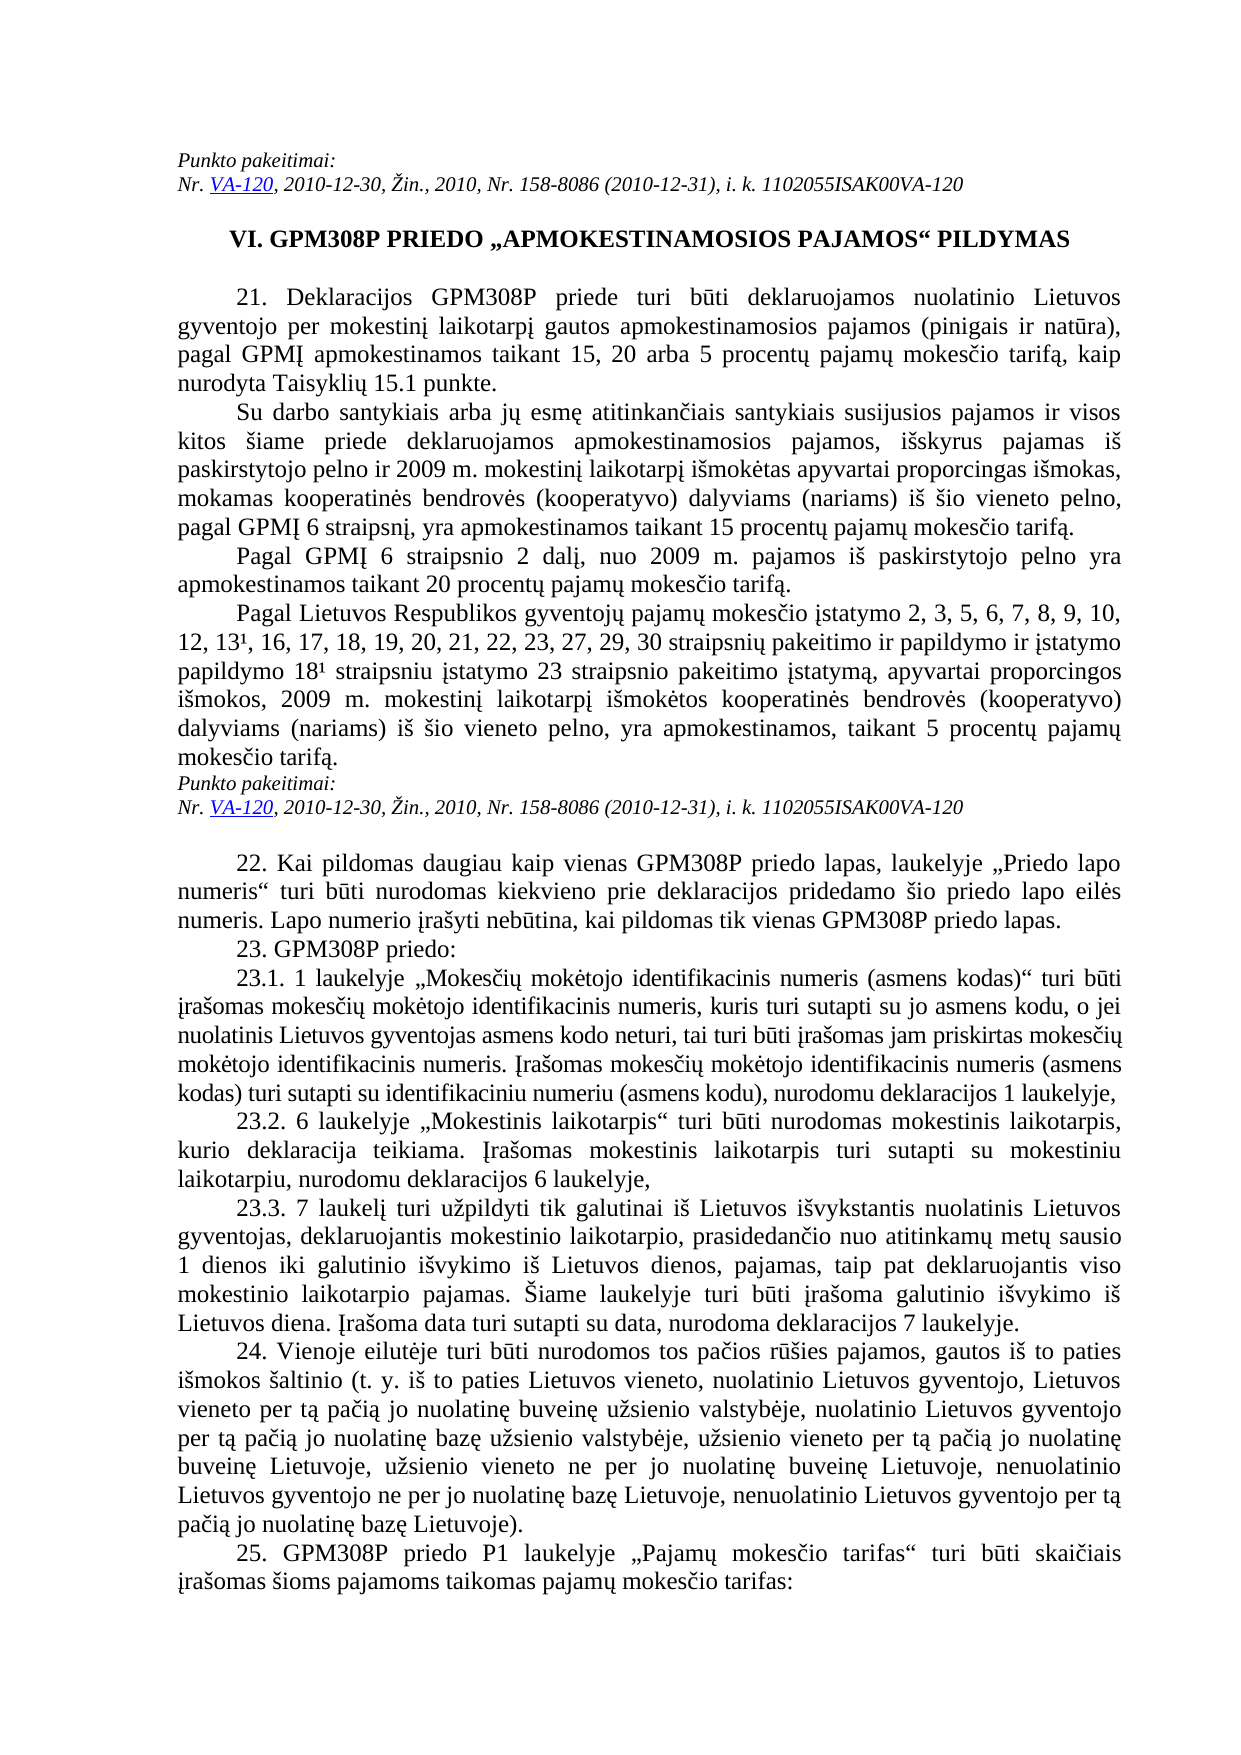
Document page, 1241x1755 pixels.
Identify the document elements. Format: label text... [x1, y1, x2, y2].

text 25. GPM308P priedo P1 laukelyje „Pajamų mokesčio tarifas“ turi būti skaičiais įrašomas šioms pajamoms taikomas pajamų mokesčio tarifas: [177, 1538, 1122, 1595]
text 23.1. 1 laukelyje „Mokesčių mokėtojo identifikacinis numeris (asmens kodas)“ turi būti įrašomas mokesčių mokėtojo identifikacinis numeris, kuris turi sutapti su jo asmens kodu, o jei nuolatinis Lietuvos gyventojas asmens kodo neturi, tai turi būti įrašomas jam priskirtas mokesčių mokėtojo identifikacinis numeris. Įrašomas mokesčių mokėtojo identifikacinis numeris (asmens kodas) turi sutapti su identifikaciniu numeriu (asmens kodu), nurodomu deklaracijos 1 laukelyje, [177, 963, 1122, 1106]
text VI. GPM308P PRIEDO „APMOKESTINAMOSIOS PAJAMOS“ PILDYMAS [177, 224, 1122, 253]
text Nr. VA-120, 2010-12-30, Žin., 2010, Nr. 158-8086 (2010-12-31), i. k. 1102055ISAK00VA-120 [177, 172, 1122, 196]
text 22. Kai pildomas daugiau kaip vienas GPM308P priedo lapas, laukelyje „Priedo lapo numeris“ turi būti nurodomas kiekvieno prie deklaracijos pridedamo šio priedo lapo eilės numeris. Lapo numerio įrašyti nebūtina, kai pildomas tik vienas GPM308P priedo lapas. [177, 848, 1122, 934]
text 24. Vienoje eilutėje turi būti nurodomos tos pačios rūšies pajamos, gautos iš to paties išmokos šaltinio (t. y. iš to paties Lietuvos vieneto, nuolatinio Lietuvos gyventojo, Lietuvos vieneto per tą pačią jo nuolatinę buveinę užsienio valstybėje, nuolatinio Lietuvos gyventojo per tą pačią jo nuolatinę bazę užsienio valstybėje, užsienio vieneto per tą pačią jo nuolatinę buveinę Lietuvoje, užsienio vieneto ne per jo nuolatinę buveinę Lietuvoje, nenuolatinio Lietuvos gyventojo ne per jo nuolatinę bazę Lietuvoje, nenuolatinio Lietuvos gyventojo per tą pačią jo nuolatinę bazę Lietuvoje). [177, 1336, 1122, 1538]
text Nr. VA-120, 2010-12-30, Žin., 2010, Nr. 158-8086 (2010-12-31), i. k. 1102055ISAK00VA-120 [177, 795, 1122, 819]
text 23.3. 7 laukelį turi užpildyti tik galutinai iš Lietuvos išvykstantis nuolatinis Lietuvos gyventojas, deklaruojantis mokestinio laikotarpio, prasidedančio nuo atitinkamų metų sausio 1 dienos iki galutinio išvykimo iš Lietuvos dienos, pajamas, taip pat deklaruojantis viso mokestinio laikotarpio pajamas. Šiame laukelyje turi būti įrašoma galutinio išvykimo iš Lietuvos diena. Įrašoma data turi sutapti su data, nurodoma deklaracijos 7 laukelyje. [177, 1193, 1122, 1336]
text Pagal GPMĮ 6 straipsnio 2 dalį, nuo 2009 m. pajamos iš paskirstytojo pelno yra apmokestinamos taikant 20 procentų pajamų mokesčio tarifą. [177, 541, 1122, 598]
text 21. Deklaracijos GPM308P priede turi būti deklaruojamos nuolatinio Lietuvos gyventojo per mokestinį laikotarpį gautos apmokestinamosios pajamos (pinigais ir natūra), pagal GPMĮ apmokestinamos taikant 15, 20 arba 5 procentų pajamų mokesčio tarifą, kaip nurodyta Taisyklių 15.1 punkte. [177, 282, 1122, 397]
text Pagal Lietuvos Respublikos gyventojų pajamų mokesčio įstatymo 2, 3, 5, 6, 7, 8, 9, 10, 12, 13¹, 16, 17, 18, 19, 20, 21, 22, 23, 27, 29, 30 straipsnių pakeitimo ir papildymo ir įstatymo papildymo 18¹ straipsniu įstatymo 23 straipsnio pakeitimo įstatymą, apyvartai proporcingos išmokos, 2009 m. mokestinį laikotarpį išmokėtos kooperatinės bendrovės (kooperatyvo) dalyviams (nariams) iš šio vieneto pelno, yra apmokestinamos, taikant 5 procentų pajamų mokesčio tarifą. [177, 598, 1122, 771]
text Punkto pakeitimai: [177, 771, 1122, 795]
text Su darbo santykiais arba jų esmę atitinkančiais santykiais susijusios pajamos ir visos kitos šiame priede deklaruojamos apmokestinamosios pajamos, išskyrus pajamas iš paskirstytojo pelno ir 2009 m. mokestinį laikotarpį išmokėtas apyvartai proporcingas išmokas, mokamas kooperatinės bendrovės (kooperatyvo) dalyviams (nariams) iš šio vieneto pelno, pagal GPMĮ 6 straipsnį, yra apmokestinamos taikant 15 procentų pajamų mokesčio tarifą. [177, 397, 1122, 541]
text 23.2. 6 laukelyje „Mokestinis laikotarpis“ turi būti nurodomas mokestinis laikotarpis, kurio deklaracija teikiama. Įrašomas mokestinis laikotarpis turi sutapti su mokestiniu laikotarpiu, nurodomu deklaracijos 6 laukelyje, [177, 1106, 1122, 1193]
text 23. GPM308P priedo: [177, 934, 1122, 963]
text Punkto pakeitimai: [177, 148, 1122, 172]
